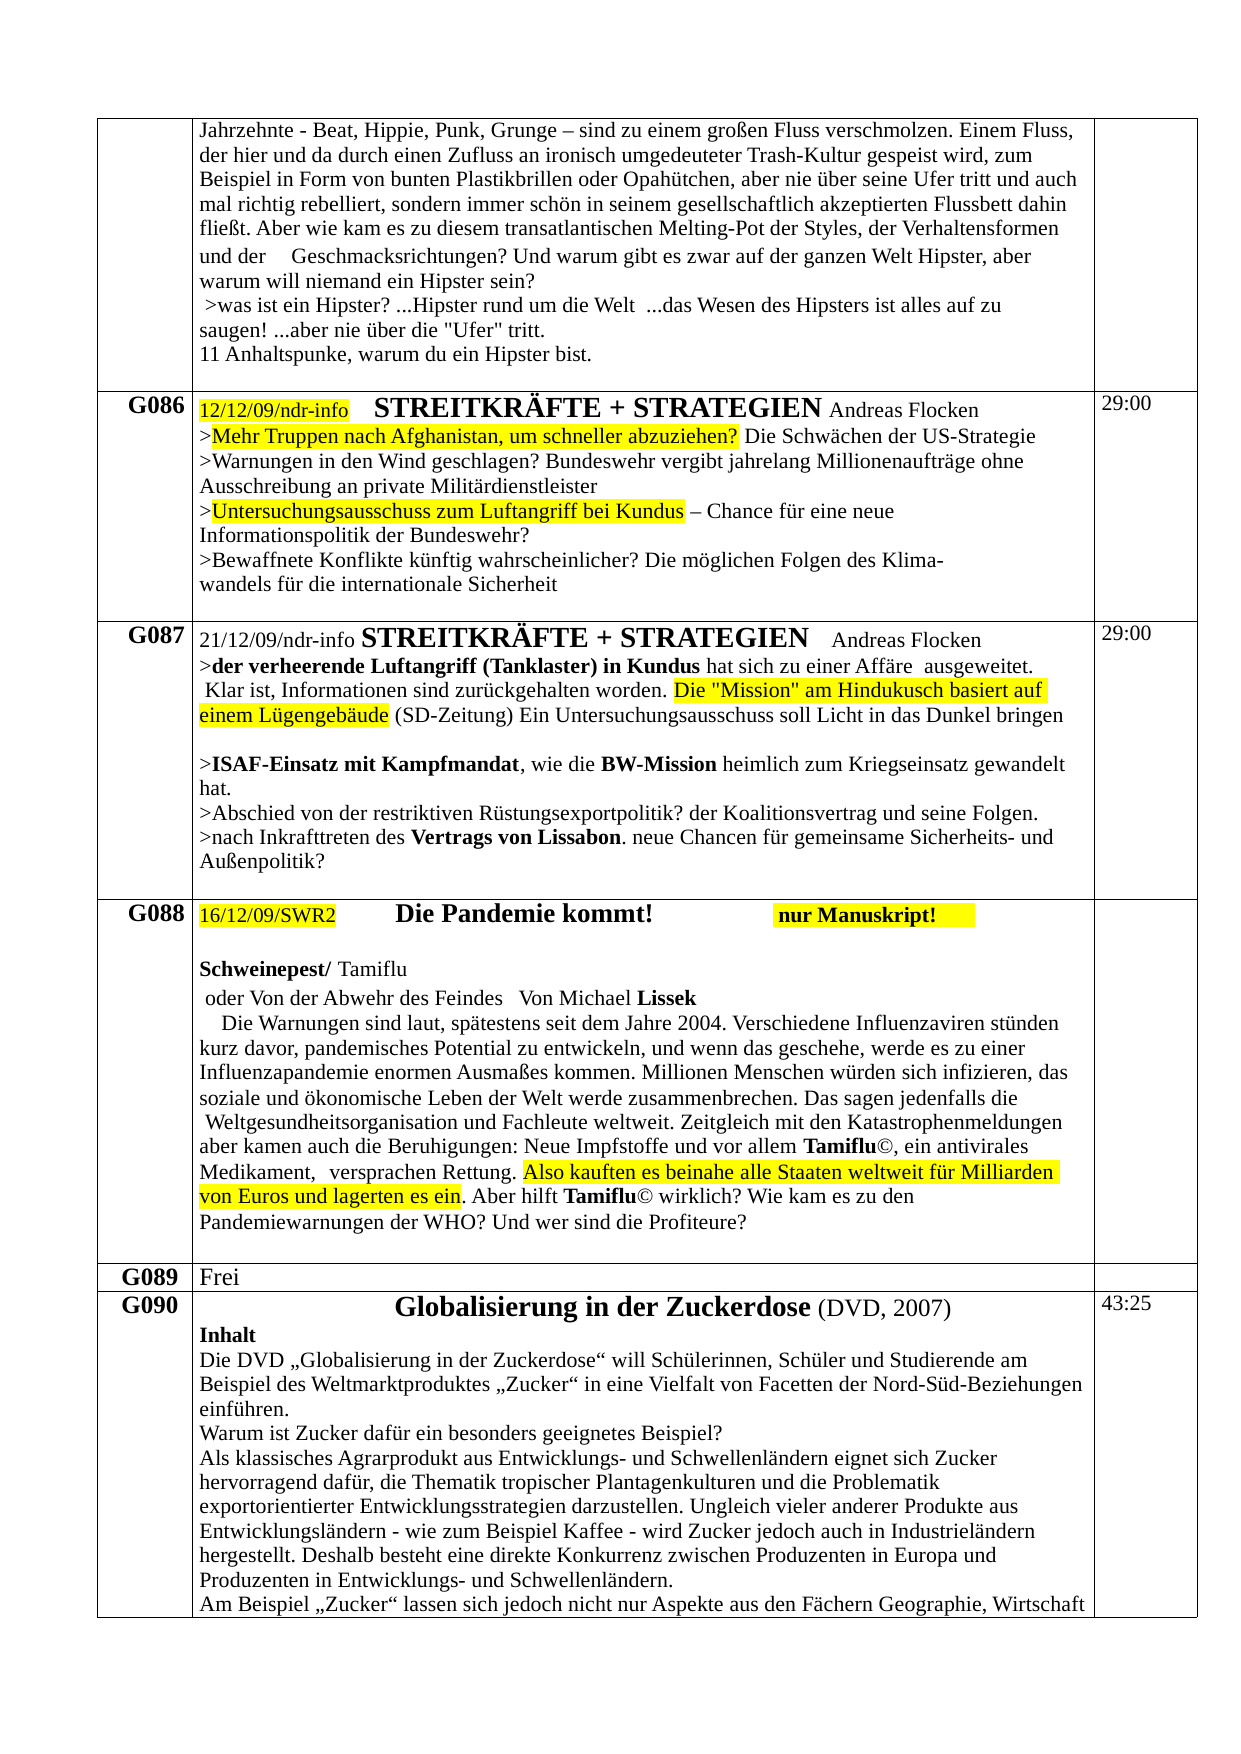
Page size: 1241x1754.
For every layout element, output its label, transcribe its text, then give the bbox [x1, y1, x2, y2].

table_cell G088 [98, 900, 192, 1262]
table_cell [1095, 900, 1197, 1262]
table_cell G086 [98, 392, 192, 621]
table_cell [98, 119, 192, 391]
table_cell Frei [193, 1264, 1094, 1291]
table_cell 16/12/09/SWR2 Die Pandemie kommt! nur Manuskript! Schweinepest/ Tamiflu oder Von der Abwehr des Feindes Von Michael Lissek Die Warnungen sind laut, spätestens seit dem Jahre 2004. Verschiedene Influenzaviren stünden kurz davor, pandemisches Potential zu entwickeln, und wenn das geschehe, werde es zu einer Influenzapandemie enormen Ausmaßes kommen. Millionen Menschen würden sich infizieren, das soziale und ökonomische Leben der Welt werde zusammenbrechen. Das sagen jedenfalls die Weltgesundheitsorganisation und Fachleute weltweit. Zeitgleich mit den Katastrophenmeldungen aber kamen auch die Beruhigungen: Neue Impfstoffe und vor allem Tamiflu©, ein antivirales Medikament, versprachen Rettung. Also kauften es beinahe alle Staaten weltweit für Milliarden von Euros und lagerten es ein. Aber hilft Tamiflu© wirklich? Wie kam es zu den Pandemiewarnungen der WHO? Und wer sind die Profiteure? [193, 900, 1094, 1262]
table_cell 29:00 [1095, 392, 1197, 621]
table_cell 43:25 [1095, 1292, 1197, 1617]
table_cell 21/12/09/ndr-info STREITKRÄFTE + STRATEGIEN Andreas Flocken >der verheerende Luftangriff (Tanklaster) in Kundus hat sich zu einer Affäre ausgeweitet. Klar ist, Informationen sind zurückgehalten worden. Die "Mission" am Hindukusch basiert auf einem Lügengebäude (SD-Zeitung) Ein Untersuchungsausschuss soll Licht in das Dunkel bringen >ISAF-Einsatz mit Kampfmandat, wie die BW-Mission heimlich zum Kriegseinsatz gewandelt hat. >Abschied von der restriktiven Rüstungsexportpolitik? der Koalitionsvertrag und seine Folgen. >nach Inkrafttreten des Vertrags von Lissabon. neue Chancen für gemeinsame Sicherheits- und Außenpolitik? [193, 622, 1094, 898]
table_cell 12/12/09/ndr-info STREITKRÄFTE + STRATEGIEN Andreas Flocken >Mehr Truppen nach Afghanistan, um schneller abzuziehen? Die Schwächen der US-Strategie >Warnungen in den Wind geschlagen? Bundeswehr vergibt jahrelang Millionenaufträge ohne Ausschreibung an private Militärdienstleister >Untersuchungsausschuss zum Luftangriff bei Kundus – Chance für eine neue Informationspolitik der Bundeswehr? >Bewaffnete Konflikte künftig wahrscheinlicher? Die möglichen Folgen des Klima- wandels für die internationale Sicherheit [193, 392, 1094, 621]
table_cell G089 [98, 1264, 192, 1291]
table_cell [1095, 1264, 1197, 1291]
table_cell G090 [98, 1292, 192, 1617]
table_cell [1095, 119, 1197, 391]
table_cell Jahrzehnte - Beat, Hippie, Punk, Grunge – sind zu einem großen Fluss verschmolzen. Einem Fluss, der hier und da durch einen Zufluss an ironisch umgedeuteter Trash-Kultur gespeist wird, zum Beispiel in Form von bunten Plastikbrillen oder Opahütchen, aber nie über seine Ufer tritt und auch mal richtig rebelliert, sondern immer schön in seinem gesellschaftlich akzeptierten Flussbett dahin fließt. Aber wie kam es zu diesem transatlantischen Melting-Pot der Styles, der Verhaltensformen und der Geschmacksrichtungen? Und warum gibt es zwar auf der ganzen Welt Hipster, aber warum will niemand ein Hipster sein? >was ist ein Hipster? ...Hipster rund um die Welt ...das Wesen des Hipsters ist alles auf zu saugen! ...aber nie über die "Ufer" tritt. 11 Anhaltspunke, warum du ein Hipster bist. [193, 119, 1094, 391]
table_cell Globalisierung in der Zuckerdose (DVD, 2007) Inhalt Die DVD „Globalisierung in der Zuckerdose“ will Schülerinnen, Schüler und Studierende am Beispiel des Weltmarktproduktes „Zucker“ in eine Vielfalt von Facetten der Nord-Süd-Beziehungen einführen. Warum ist Zucker dafür ein besonders geeignetes Beispiel? Als klassisches Agrarprodukt aus Entwicklungs- und Schwellenländern eignet sich Zucker hervorragend dafür, die Thematik tropischer Plantagenkulturen und die Problematik exportorientierter Entwicklungsstrategien darzustellen. Ungleich vieler anderer Produkte aus Entwicklungsländern - wie zum Beispiel Kaffee - wird Zucker jedoch auch in Industrieländern hergestellt. Deshalb besteht eine direkte Konkurrenz zwischen Produzenten in Europa und Produzenten in Entwicklungs- und Schwellenländern. Am Beispiel „Zucker“ lassen sich jedoch nicht nur Aspekte aus den Fächern Geographie, Wirtschaft [193, 1292, 1094, 1617]
table_cell G087 [98, 622, 192, 898]
table_cell 29:00 [1095, 622, 1197, 898]
